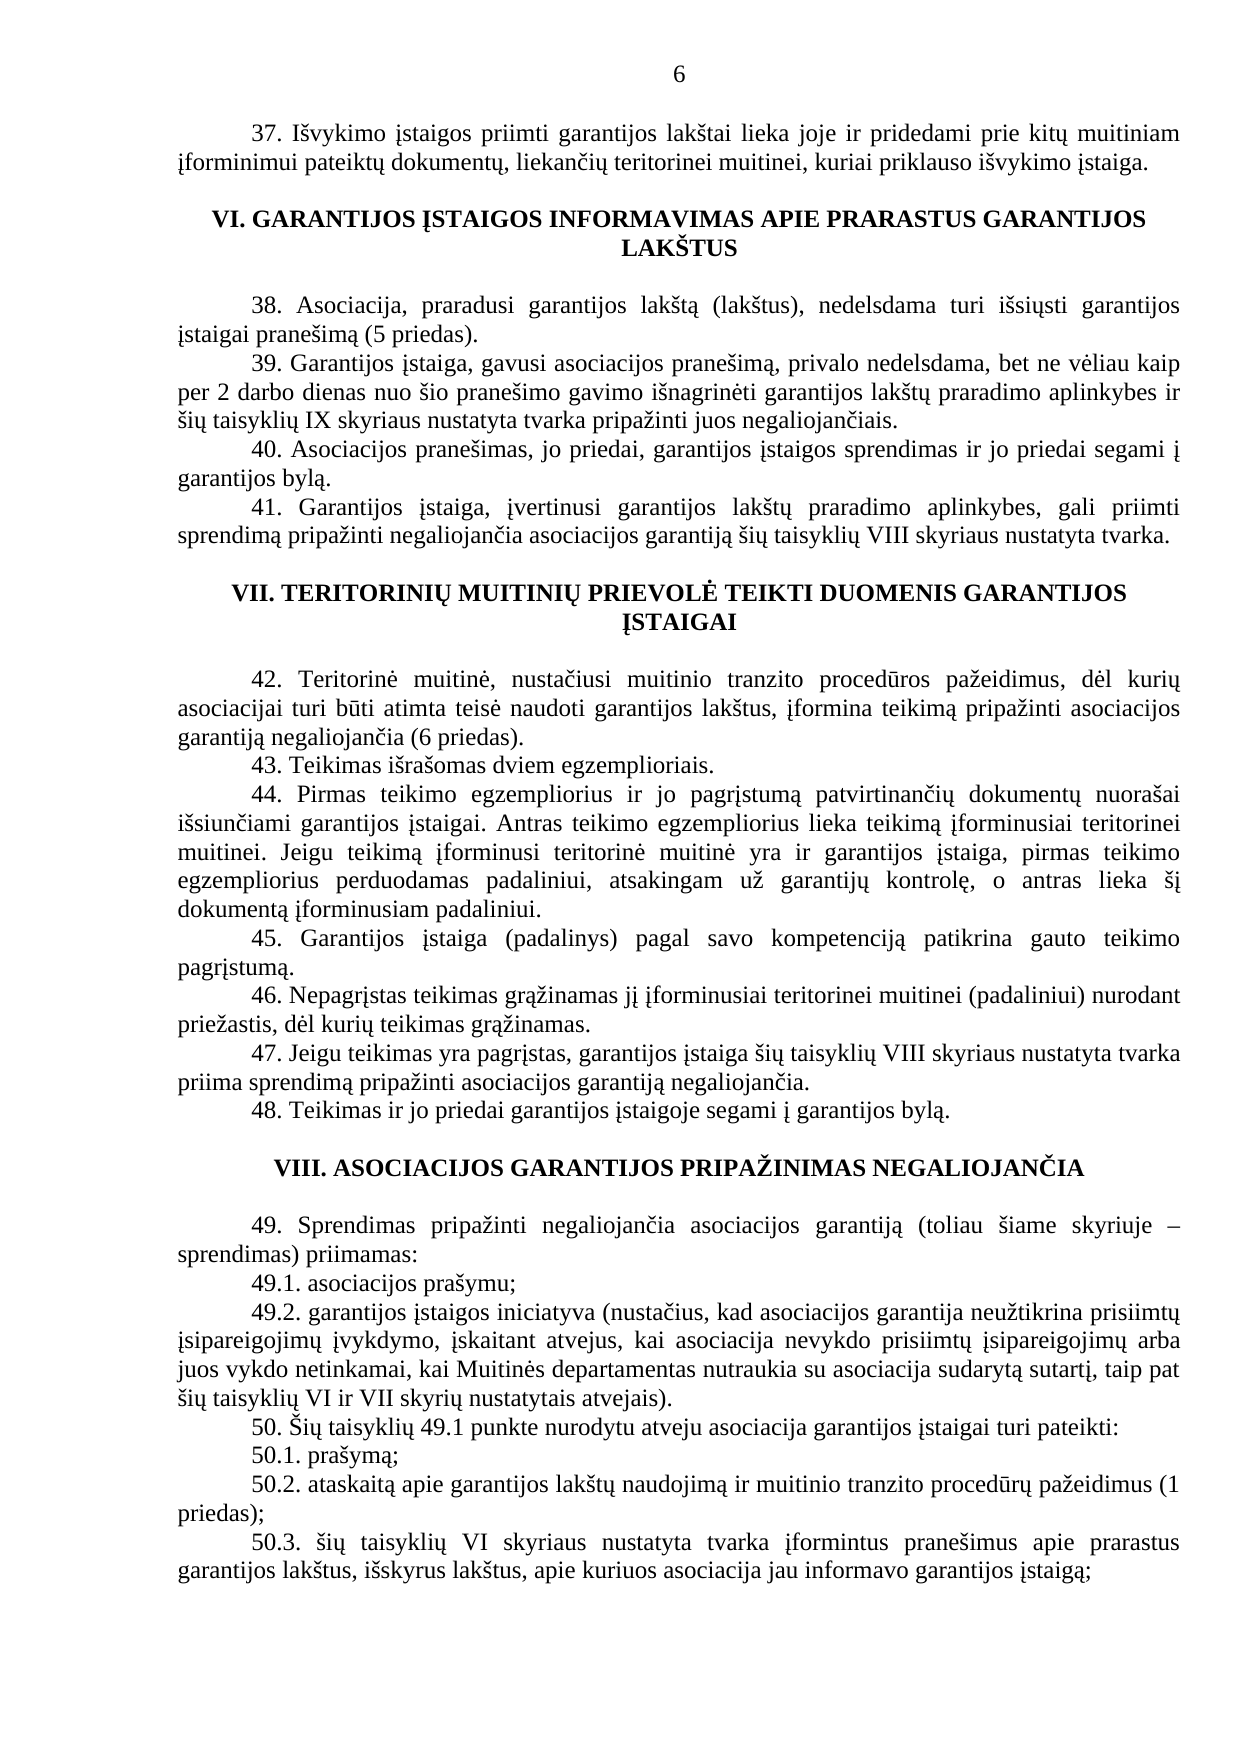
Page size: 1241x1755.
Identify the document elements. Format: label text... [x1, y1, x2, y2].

text 49. Sprendimas pripažinti negaliojančia asociacijos garantiją (toliau šiame skyriuje – sprendimas) priimamas: [177, 1211, 1181, 1268]
text 48. Teikimas ir jo priedai garantijos įstaigoje segami į garantijos bylą. [177, 1096, 1181, 1124]
text 39. Garantijos įstaiga, gavusi asociacijos pranešimą, privalo nedelsdama, bet ne vėliau kaip per 2 darbo dienas nuo šio pranešimo gavimo išnagrinėti garantijos lakštų praradimo aplinkybes ir šių taisyklių IX skyriaus nustatyta tvarka pripažinti juos negaliojančiais. [177, 348, 1181, 434]
text 44. Pirmas teikimo egzempliorius ir jo pagrįstumą patvirtinančių dokumentų nuorašai išsiunčiami garantijos įstaigai. Antras teikimo egzempliorius lieka teikimą įforminusiai teritorinei muitinei. Jeigu teikimą įforminusi teritorinė muitinė yra ir garantijos įstaiga, pirmas teikimo egzempliorius perduodamas padaliniui, atsakingam už garantijų kontrolę, o antras lieka šį dokumentą įforminusiam padaliniui. [177, 779, 1181, 923]
text 50.1. prašymą; [177, 1441, 1181, 1469]
text VI. GARANTIJOS ĮSTAIGOS INFORMAVIMAS APIE PRARASTUS GARANTIJOS LAKŠTUS [177, 204, 1181, 262]
text 50. Šių taisyklių 49.1 punkte nurodytu atveju asociacija garantijos įstaigai turi pateikti: [177, 1412, 1181, 1441]
text 43. Teikimas išrašomas dviem egzemplioriais. [177, 751, 1181, 779]
text 38. Asociacija, praradusi garantijos lakštą (lakštus), nedelsdama turi išsiųsti garantijos įstaigai pranešimą (5 priedas). [177, 291, 1181, 348]
text 45. Garantijos įstaiga (padalinys) pagal savo kompetenciją patikrina gauto teikimo pagrįstumą. [177, 923, 1181, 981]
text 47. Jeigu teikimas yra pagrįstas, garantijos įstaiga šių taisyklių VIII skyriaus nustatyta tvarka priima sprendimą pripažinti asociacijos garantiją negaliojančia. [177, 1038, 1181, 1096]
text VIII. ASOCIACIJOS GARANTIJOS PRIPAŽINIMAS NEGALIOJANČIA [177, 1153, 1181, 1182]
text 40. Asociacijos pranešimas, jo priedai, garantijos įstaigos sprendimas ir jo priedai segami į garantijos bylą. [177, 434, 1181, 492]
text 46. Nepagrįstas teikimas grąžinamas jį įforminusiai teritorinei muitinei (padaliniui) nurodant priežastis, dėl kurių teikimas grąžinamas. [177, 981, 1181, 1038]
text VII. TERITORINIŲ MUITINIŲ PRIEVOLĖ TEIKTI DUOMENIS GARANTIJOS ĮSTAIGAI [177, 578, 1181, 636]
text 42. Teritorinė muitinė, nustačiusi muitinio tranzito procedūros pažeidimus, dėl kurių asociacijai turi būti atimta teisė naudoti garantijos lakštus, įformina teikimą pripažinti asociacijos garantiją negaliojančia (6 priedas). [177, 664, 1181, 751]
text 50.3. šių taisyklių VI skyriaus nustatyta tvarka įformintus pranešimus apie prarastus garantijos lakštus, išskyrus lakštus, apie kuriuos asociacija jau informavo garantijos įstaigą; [177, 1527, 1181, 1584]
text 41. Garantijos įstaiga, įvertinusi garantijos lakštų praradimo aplinkybes, gali priimti sprendimą pripažinti negaliojančia asociacijos garantiją šių taisyklių VIII skyriaus nustatyta tvarka. [177, 492, 1181, 549]
text 49.2. garantijos įstaigos iniciatyva (nustačius, kad asociacijos garantija neužtikrina prisiimtų įsipareigojimų įvykdymo, įskaitant atvejus, kai asociacija nevykdo prisiimtų įsipareigojimų arba juos vykdo netinkamai, kai Muitinės departamentas nutraukia su asociacija sudarytą sutartį, taip pat šių taisyklių VI ir VII skyrių nustatytais atvejais). [177, 1297, 1181, 1412]
text 50.2. ataskaitą apie garantijos lakštų naudojimą ir muitinio tranzito procedūrų pažeidimus (1 priedas); [177, 1469, 1181, 1527]
text 49.1. asociacijos prašymu; [177, 1268, 1181, 1297]
text 37. Išvykimo įstaigos priimti garantijos lakštai lieka joje ir pridedami prie kitų muitiniam įforminimui pateiktų dokumentų, liekančių teritorinei muitinei, kuriai priklauso išvykimo įstaiga. [177, 118, 1181, 176]
